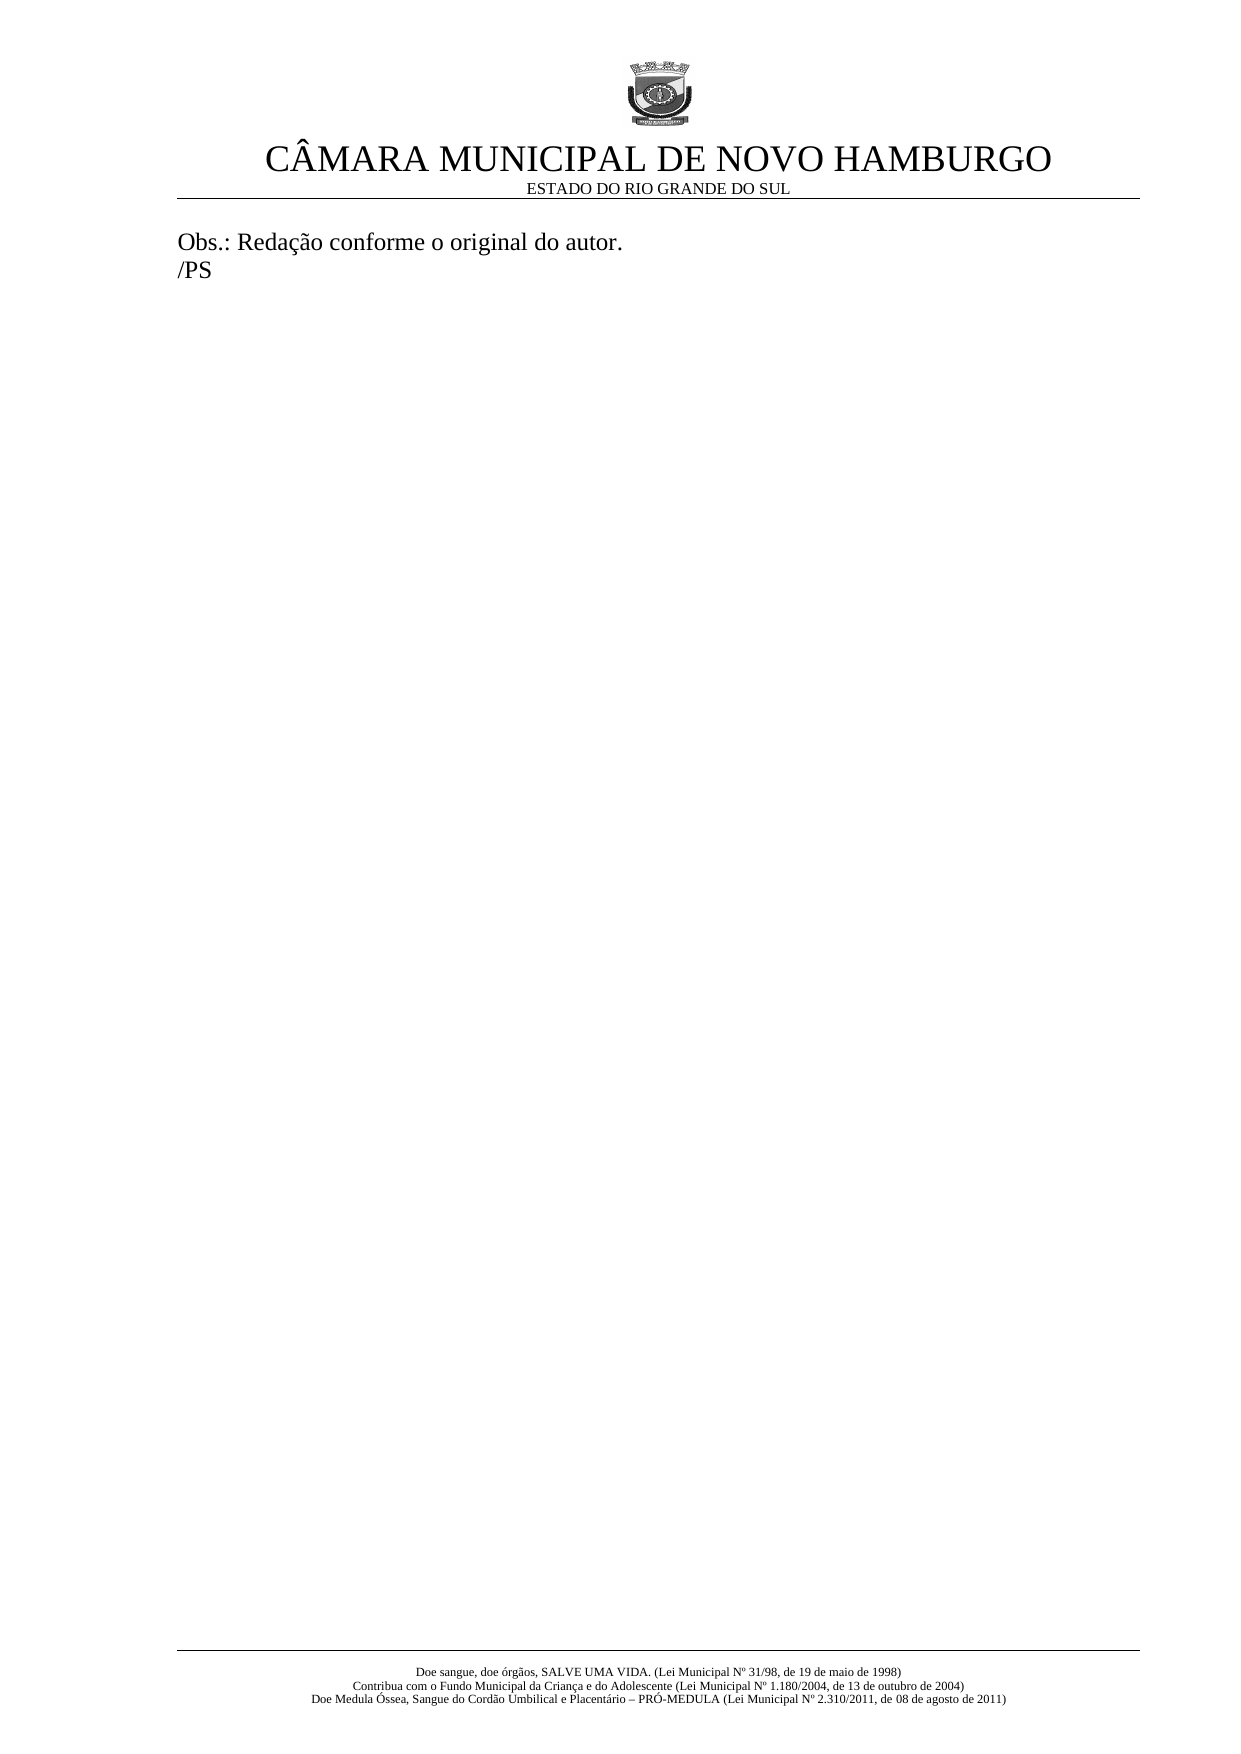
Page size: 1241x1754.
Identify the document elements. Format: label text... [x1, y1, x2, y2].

text Obs.: Redação conforme o original do autor. [177, 228, 1140, 256]
text /PS [177, 256, 1140, 284]
